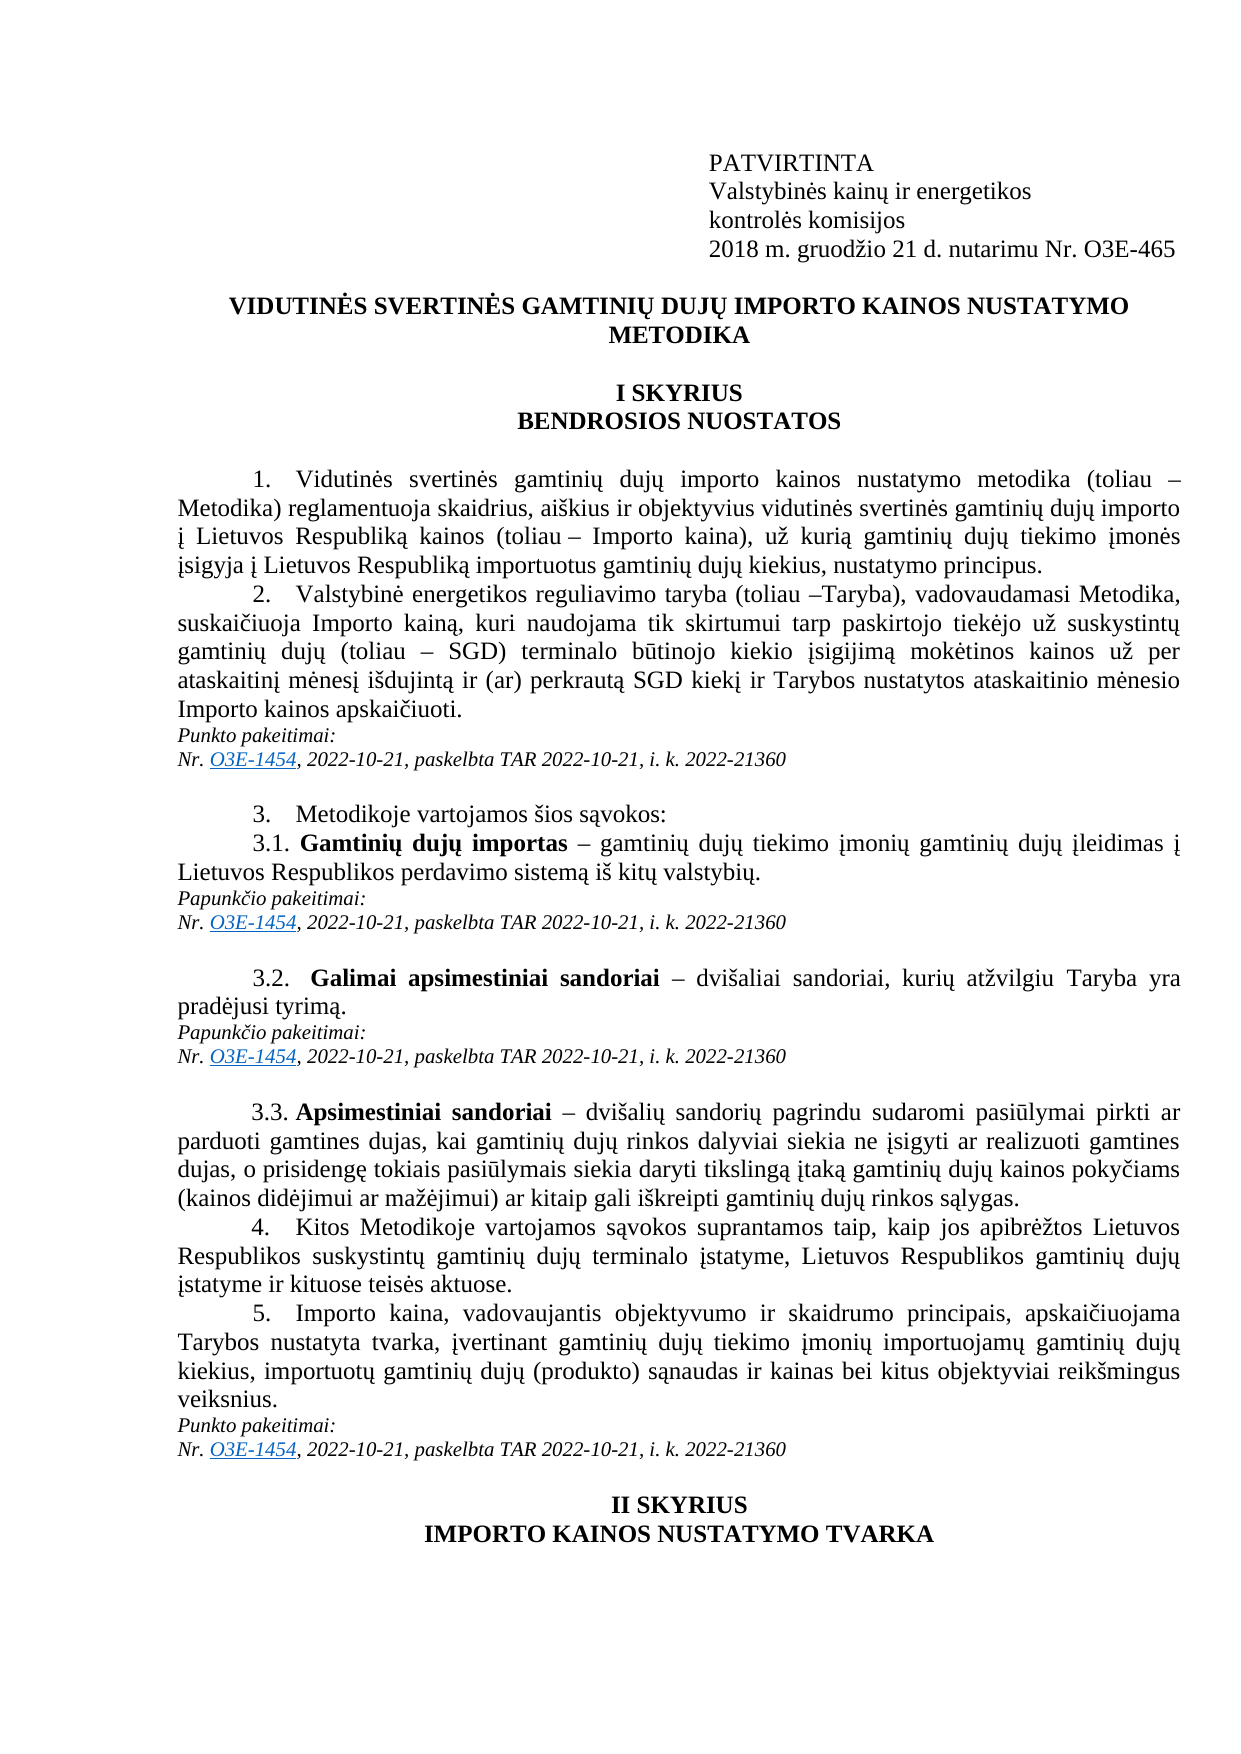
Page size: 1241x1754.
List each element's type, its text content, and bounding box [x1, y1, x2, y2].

text 3.2. Galimai apsimestiniai sandoriai – dvišaliai sandoriai, kurių atžvilgiu Taryba yra pradėjusi tyrimą. [177, 963, 1181, 1020]
text 2018 m. gruodžio 21 d. nutarimu Nr. O3E-465 [709, 234, 1181, 263]
text 3.3. Apsimestiniai sandoriai – dvišalių sandorių pagrindu sudaromi pasiūlymai pirkti ar parduoti gamtines dujas, kai gamtinių dujų rinkos dalyviai siekia ne įsigyti ar realizuoti gamtines dujas, o prisidengę tokiais pasiūlymais siekia daryti tikslingą įtaką gamtinių dujų kainos pokyčiams (kainos didėjimui ar mažėjimui) ar kitaip gali iškreipti gamtinių dujų rinkos sąlygas. [177, 1097, 1181, 1212]
text Punkto pakeitimai: [177, 723, 1181, 747]
text PATVIRTINTA [709, 148, 1181, 176]
text 5. Importo kaina, vadovaujantis objektyvumo ir skaidrumo principais, apskaičiuojama Tarybos nustatyta tvarka, įvertinant gamtinių dujų tiekimo įmonių importuojamų gamtinių dujų kiekius, importuotų gamtinių dujų (produkto) sąnaudas ir kainas bei kitus objektyviai reikšmingus veiksnius. [177, 1298, 1181, 1413]
text I SKYRIUS [177, 378, 1181, 406]
text Punkto pakeitimai: [177, 1413, 1181, 1437]
text II SKYRIUS [177, 1490, 1181, 1519]
text Nr. O3E-1454, 2022-10-21, paskelbta TAR 2022-10-21, i. k. 2022-21360 [177, 1437, 1181, 1461]
text 2. Valstybinė energetikos reguliavimo taryba (toliau –Taryba), vadovaudamasi Metodika, suskaičiuoja Importo kainą, kuri naudojama tik skirtumui tarp paskirtojo tiekėjo už suskystintų gamtinių dujų (toliau – SGD) terminalo būtinojo kiekio įsigijimą mokėtinos kainos už per ataskaitinį mėnesį išdujintą ir (ar) perkrautą SGD kiekį ir Tarybos nustatytos ataskaitinio mėnesio Importo kainos apskaičiuoti. [177, 579, 1181, 723]
text IMPORTO KAINOS NUSTATYMO TVARKA [177, 1519, 1181, 1548]
text VIDUTINĖS SVERTINĖS GAMTINIŲ DUJŲ IMPORTO KAINOS NUSTATYMO METODIKA [177, 291, 1181, 349]
text Nr. O3E-1454, 2022-10-21, paskelbta TAR 2022-10-21, i. k. 2022-21360 [177, 747, 1181, 771]
text Nr. O3E-1454, 2022-10-21, paskelbta TAR 2022-10-21, i. k. 2022-21360 [177, 910, 1181, 934]
text 4. Kitos Metodikoje vartojamos sąvokos suprantamos taip, kaip jos apibrėžtos Lietuvos Respublikos suskystintų gamtinių dujų terminalo įstatyme, Lietuvos Respublikos gamtinių dujų įstatyme ir kituose teisės aktuose. [177, 1212, 1181, 1298]
text Papunkčio pakeitimai: [177, 1020, 1181, 1044]
text Valstybinės kainų ir energetikos kontrolės komisijos [709, 176, 1181, 234]
text 3. Metodikoje vartojamos šios sąvokos: [177, 799, 1181, 828]
text 1. Vidutinės svertinės gamtinių dujų importo kainos nustatymo metodika (toliau – Metodika) reglamentuoja skaidrius, aiškius ir objektyvius vidutinės svertinės gamtinių dujų importo į Lietuvos Respubliką kainos (toliau – Importo kaina), už kurią gamtinių dujų tiekimo įmonės įsigyja į Lietuvos Respubliką importuotus gamtinių dujų kiekius, nustatymo principus. [177, 464, 1181, 579]
text BENDROSIOS NUOSTATOS [177, 406, 1181, 435]
text Papunkčio pakeitimai: [177, 886, 1181, 910]
text 3.1. Gamtinių dujų importas – gamtinių dujų tiekimo įmonių gamtinių dujų įleidimas į Lietuvos Respublikos perdavimo sistemą iš kitų valstybių. [177, 828, 1181, 886]
text Nr. O3E-1454, 2022-10-21, paskelbta TAR 2022-10-21, i. k. 2022-21360 [177, 1044, 1181, 1068]
